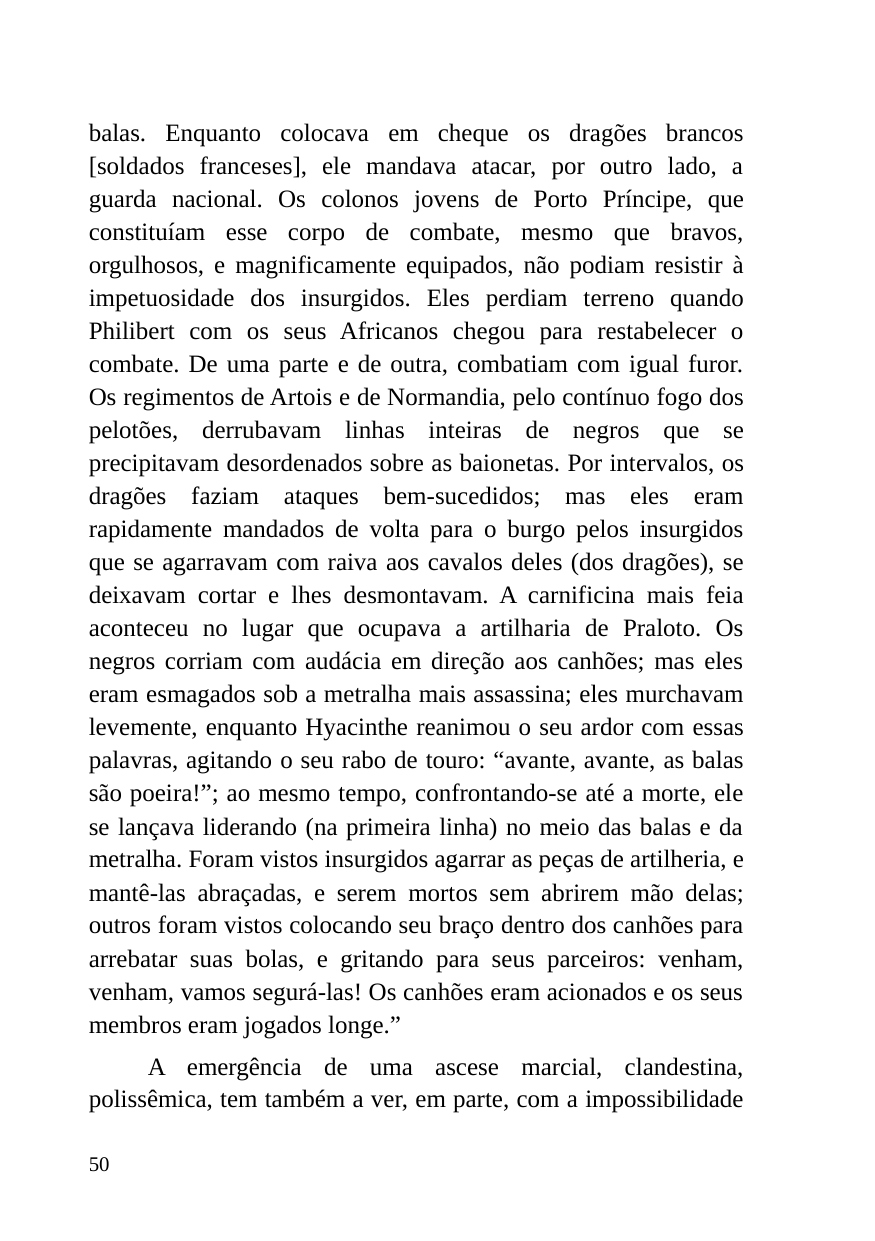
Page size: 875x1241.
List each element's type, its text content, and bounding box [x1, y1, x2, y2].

text A emergência de uma ascese marcial, clandestina, polissêmica, tem também a ver, em parte, com a impossibilidade [88, 1052, 744, 1113]
text balas. Enquanto colocava em cheque os dragões brancos [soldados franceses], ele mandava atacar, por outro lado, a guarda nacional. Os colonos jovens de Porto Príncipe, que constituíam esse corpo de combate, mesmo que bravos, orgulhosos, e magnificamente equipados, não podiam resistir à impetuosidade dos insurgidos. Eles perdiam terreno quando Philibert com os seus Africanos chegou para restabelecer o combate. De uma parte e de outra, combatiam com igual furor. Os regimentos de Artois e de Normandia, pelo contínuo fogo dos pelotões, derrubavam linhas inteiras de negros que se precipitavam desordenados sobre as baionetas. Por intervalos, os dragões faziam ataques bem-sucedidos; mas eles eram rapidamente mandados de volta para o burgo pelos insurgidos que se agarravam com raiva aos cavalos deles (dos dragões), se deixavam cortar e lhes desmontavam. A carnificina mais feia aconteceu no lugar que ocupava a artilharia de Praloto. Os negros corriam com audácia em direção aos canhões; mas eles eram esmagados sob a metralha mais assassina; eles murchavam levemente, enquanto Hyacinthe reanimou o seu ardor com essas palavras, agitando o seu rabo de touro: “avante, avante, as balas são poeira!”; ao mesmo tempo, confrontando-se até a morte, ele se lançava liderando (na primeira linha) no meio das balas e da metralha. Foram vistos insurgidos agarrar as peças de artilheria, e mantê-las abraçadas, e serem mortos sem abrirem mão delas; outros foram vistos colocando seu braço dentro dos canhões para arrebatar suas bolas, e gritando para seus parceiros: venham, venham, vamos segurá-las! Os canhões eram acionados e os seus membros eram jogados longe.” [88, 118, 744, 1038]
